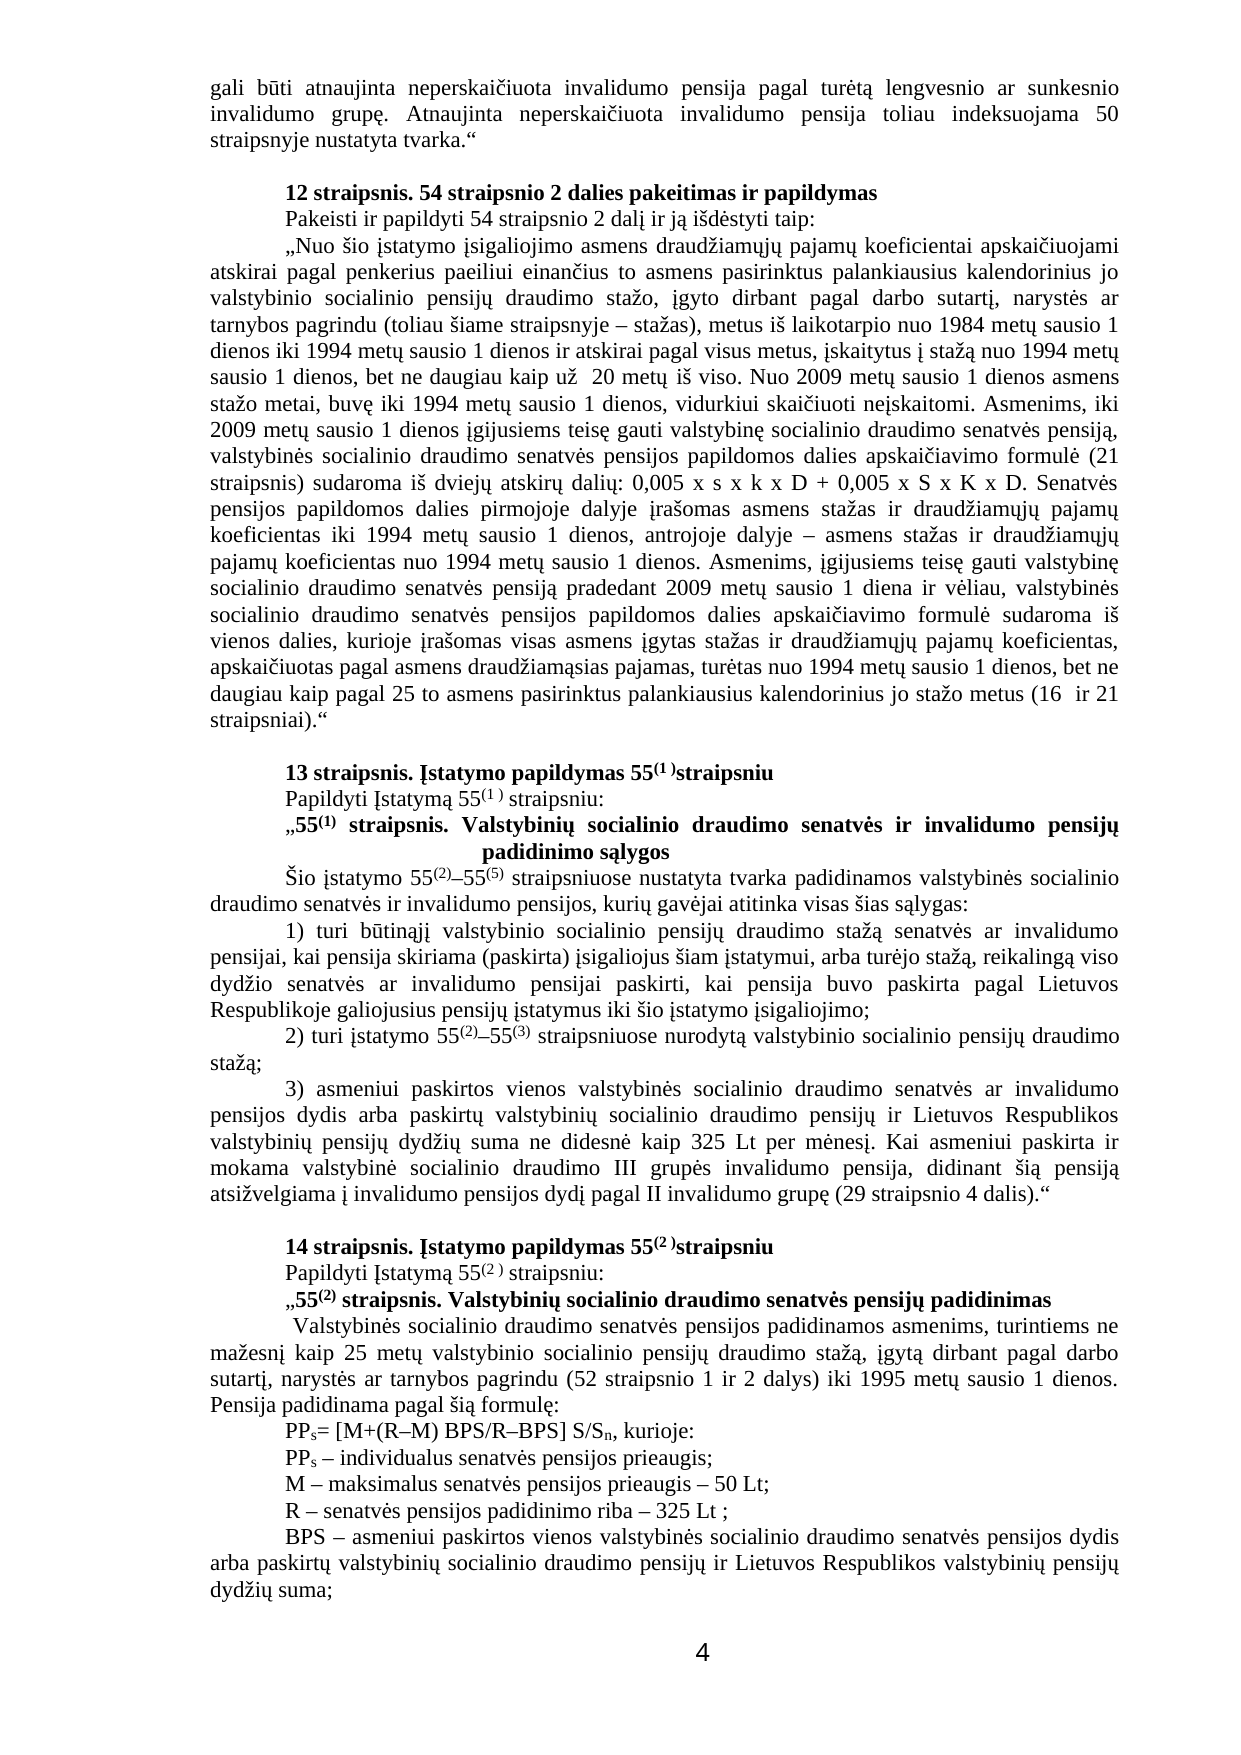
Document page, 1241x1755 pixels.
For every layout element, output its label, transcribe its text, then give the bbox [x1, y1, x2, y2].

text gali būti atnaujinta neperskaičiuota invalidumo pensija pagal turėtą lengvesnio ar sunkesnio invalidumo grupę. Atnaujinta neperskaičiuota invalidumo pensija toliau indeksuojama 50 straipsnyje nustatyta tvarka.“ [210, 73, 1120, 153]
text „55(1) straipsnis. Valstybinių socialinio draudimo senatvės ir invalidumo pensijų padidinimo sąlygos [285, 811, 1120, 864]
text Valstybinės socialinio draudimo senatvės pensijos padidinamos asmenims, turintiems ne mažesnį kaip 25 metų valstybinio socialinio pensijų draudimo stažą, įgytą dirbant pagal darbo sutartį, narystės ar tarnybos pagrindu (52 straipsnio 1 ir 2 dalys) iki 1995 metų sausio 1 dienos. Pensija padidinama pagal šią formulę: [210, 1312, 1120, 1418]
text Papildyti Įstatymą 55(2 ) straipsniu: [210, 1259, 1120, 1286]
text BPS – asmeniui paskirtos vienos valstybinės socialinio draudimo senatvės pensijos dydis arba paskirtų valstybinių socialinio draudimo pensijų ir Lietuvos Respublikos valstybinių pensijų dydžių suma; [210, 1523, 1120, 1602]
text „Nuo šio įstatymo įsigaliojimo asmens draudžiamųjų pajamų koeficientai apskaičiuojami atskirai pagal penkerius paeiliui einančius to asmens pasirinktus palankiausius kalendorinius jo valstybinio socialinio pensijų draudimo stažo, įgyto dirbant pagal darbo sutartį, narystės ar tarnybos pagrindu (toliau šiame straipsnyje – stažas), metus iš laikotarpio nuo 1984 metų sausio 1 dienos iki 1994 metų sausio 1 dienos ir atskirai pagal visus metus, įskaitytus į stažą nuo 1994 metų sausio 1 dienos, bet ne daugiau kaip už 20 metų iš viso. Nuo 2009 metų sausio 1 dienos asmens stažo metai, buvę iki 1994 metų sausio 1 dienos, vidurkiui skaičiuoti neįskaitomi. Asmenims, iki 2009 metų sausio 1 dienos įgijusiems teisę gauti valstybinę socialinio draudimo senatvės pensiją, valstybinės socialinio draudimo senatvės pensijos papildomos dalies apskaičiavimo formulė (21 straipsnis) sudaroma iš dviejų atskirų dalių: 0,005 x s x k x D + 0,005 x S x K x D. Senatvės pensijos papildomos dalies pirmojoje dalyje įrašomas asmens stažas ir draudžiamųjų pajamų koeficientas iki 1994 metų sausio 1 dienos, antrojoje dalyje – asmens stažas ir draudžiamųjų pajamų koeficientas nuo 1994 metų sausio 1 dienos. Asmenims, įgijusiems teisę gauti valstybinę socialinio draudimo senatvės pensiją pradedant 2009 metų sausio 1 diena ir vėliau, valstybinės socialinio draudimo senatvės pensijos papildomos dalies apskaičiavimo formulė sudaroma iš vienos dalies, kurioje įrašomas visas asmens įgytas stažas ir draudžiamųjų pajamų koeficientas, apskaičiuotas pagal asmens draudžiamąsias pajamas, turėtas nuo 1994 metų sausio 1 dienos, bet ne daugiau kaip pagal 25 to asmens pasirinktus palankiausius kalendorinius jo stažo metus (16 ir 21 straipsniai).“ [210, 232, 1120, 732]
text PPs – individualus senatvės pensijos prieaugis; [210, 1444, 1120, 1470]
text M – maksimalus senatvės pensijos prieaugis – 50 Lt; [210, 1470, 1120, 1497]
text „55(2) straipsnis. Valstybinių socialinio draudimo senatvės pensijų padidinimas [285, 1286, 1120, 1312]
text PPs= [M+(R–M) BPS/R–BPS] S/Sn, kurioje: [210, 1418, 1120, 1444]
text 13 straipsnis. Įstatymo papildymas 55(1 )straipsniu [210, 759, 1120, 785]
text Pakeisti ir papildyti 54 straipsnio 2 dalį ir ją išdėstyti taip: [210, 205, 1120, 232]
text 1) turi būtinąjį valstybinio socialinio pensijų draudimo stažą senatvės ar invalidumo pensijai, kai pensija skiriama (paskirta) įsigaliojus šiam įstatymui, arba turėjo stažą, reikalingą viso dydžio senatvės ar invalidumo pensijai paskirti, kai pensija buvo paskirta pagal Lietuvos Respublikoje galiojusius pensijų įstatymus iki šio įstatymo įsigaliojimo; [210, 917, 1120, 1022]
text 2) turi įstatymo 55(2)–55(3) straipsniuose nurodytą valstybinio socialinio pensijų draudimo stažą; [210, 1022, 1120, 1075]
text Šio įstatymo 55(2)–55(5) straipsniuose nustatyta tvarka padidinamos valstybinės socialinio draudimo senatvės ir invalidumo pensijos, kurių gavėjai atitinka visas šias sąlygas: [210, 864, 1120, 917]
text 14 straipsnis. Įstatymo papildymas 55(2 )straipsniu [210, 1233, 1120, 1259]
text Papildyti Įstatymą 55(1 ) straipsniu: [210, 785, 1120, 811]
text 3) asmeniui paskirtos vienos valstybinės socialinio draudimo senatvės ar invalidumo pensijos dydis arba paskirtų valstybinių socialinio draudimo pensijų ir Lietuvos Respublikos valstybinių pensijų dydžių suma ne didesnė kaip 325 Lt per mėnesį. Kai asmeniui paskirta ir mokama valstybinė socialinio draudimo III grupės invalidumo pensija, didinant šią pensiją atsižvelgiama į invalidumo pensijos dydį pagal II invalidumo grupę (29 straipsnio 4 dalis).“ [210, 1075, 1120, 1207]
text R – senatvės pensijos padidinimo riba – 325 Lt ; [210, 1497, 1120, 1523]
text 12 straipsnis. 54 straipsnio 2 dalies pakeitimas ir papildymas [210, 179, 1120, 205]
